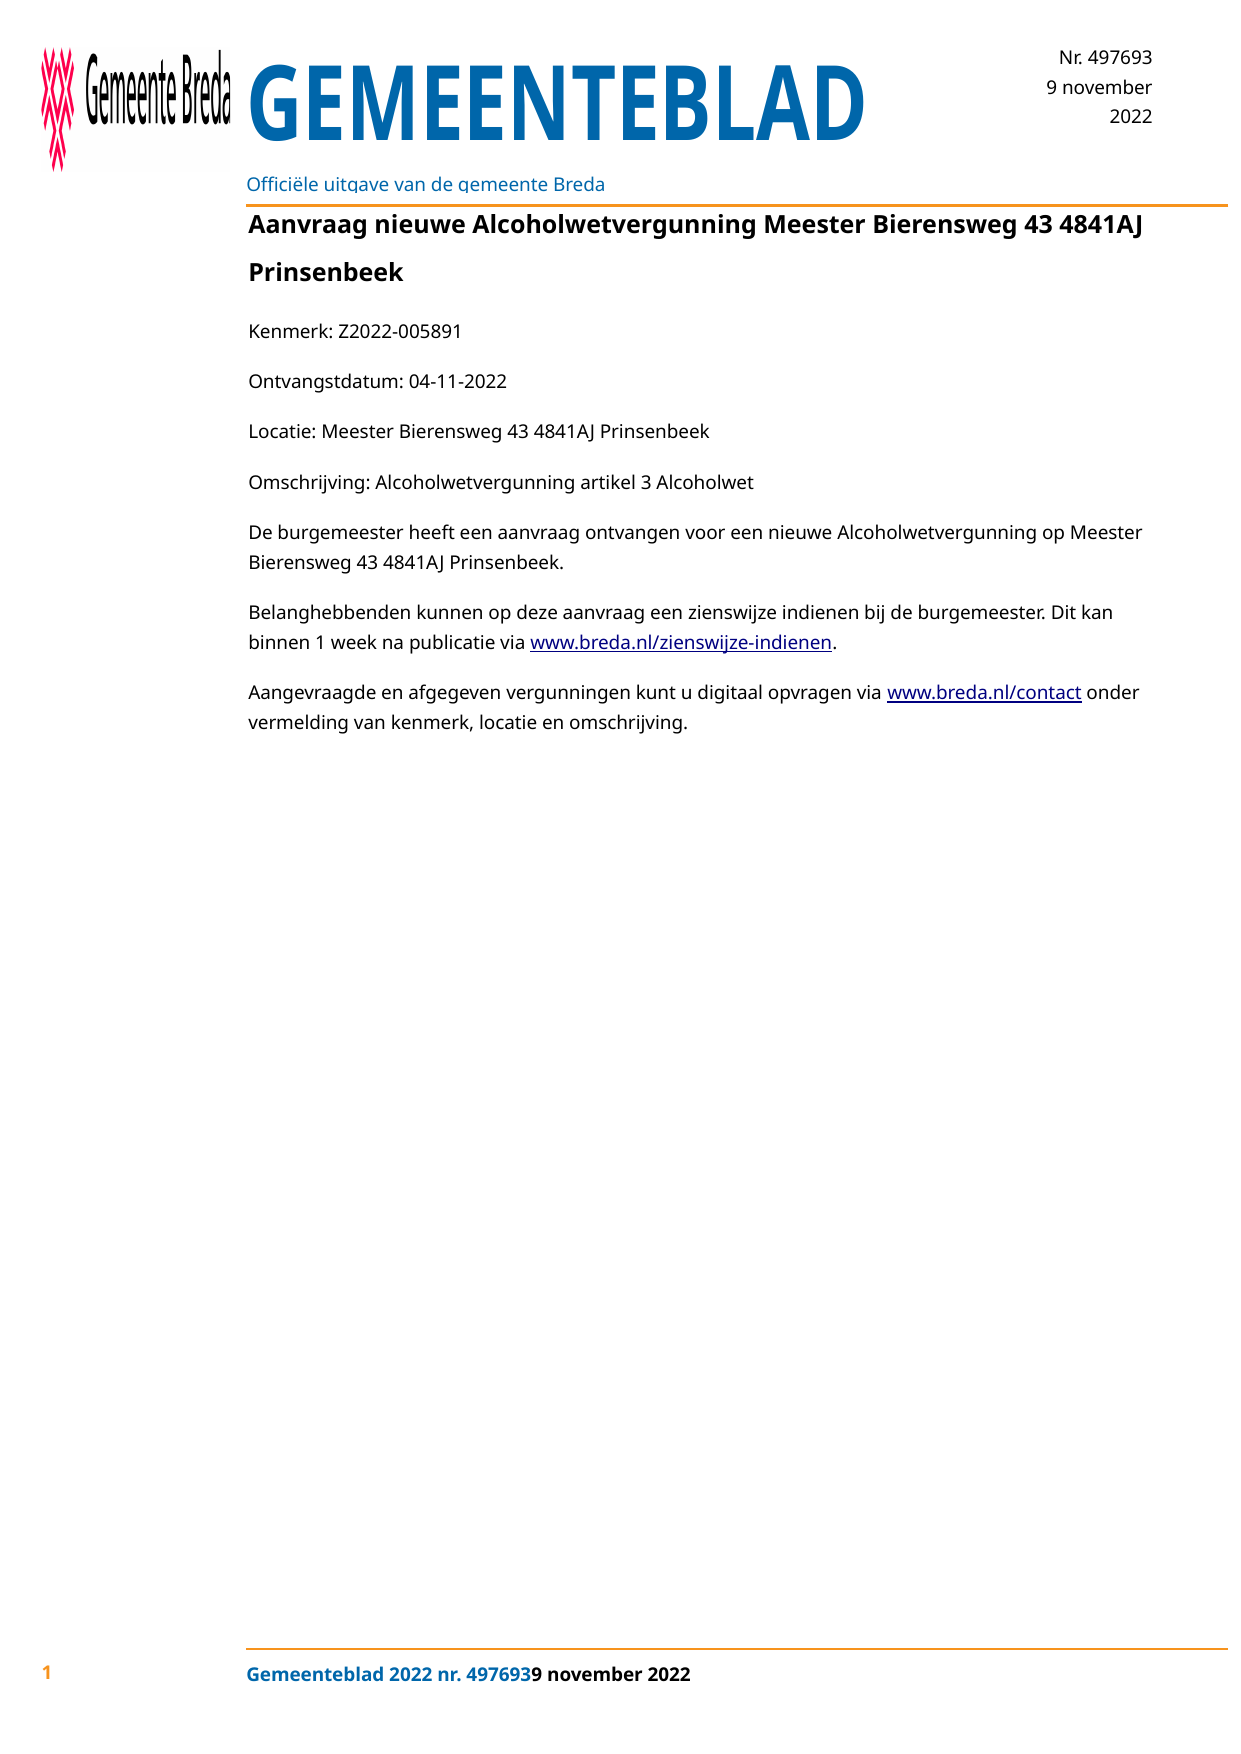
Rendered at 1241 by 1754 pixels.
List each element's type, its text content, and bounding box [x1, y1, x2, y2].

text Locatie: Meester Bierensweg 43 4841AJ Prinsenbeek [248, 419, 1152, 444]
text Omschrijving: Alcoholwetvergunning artikel 3 Alcoholwet [248, 469, 1152, 495]
text Kenmerk: Z2022-005891 [248, 318, 1152, 344]
picture [41, 47, 231, 172]
text Aanvraag nieuwe Alcoholwetvergunning Meester Bierensweg 43 4841AJ Prinsenbeek [248, 207, 1152, 288]
text Aangevraagde en afgegeven vergunningen kunt u digitaal opvragen via www.breda.nl/contact onder vermelding van kenmerk, locatie en omschrijving. [248, 679, 1152, 735]
text Ontvangstdatum: 04-11-2022 [248, 368, 1152, 394]
text Belanghebbenden kunnen op deze aanvraag een zienswijze indienen bij de burgemeester. Dit kan binnen 1 week na publicatie via www.breda.nl/zienswijze-indienen. [248, 599, 1152, 655]
text De burgemeester heeft een aanvraag ontvangen voor een nieuwe Alcoholwetvergunning op Meester Bierensweg 43 4841AJ Prinsenbeek. [248, 519, 1152, 575]
